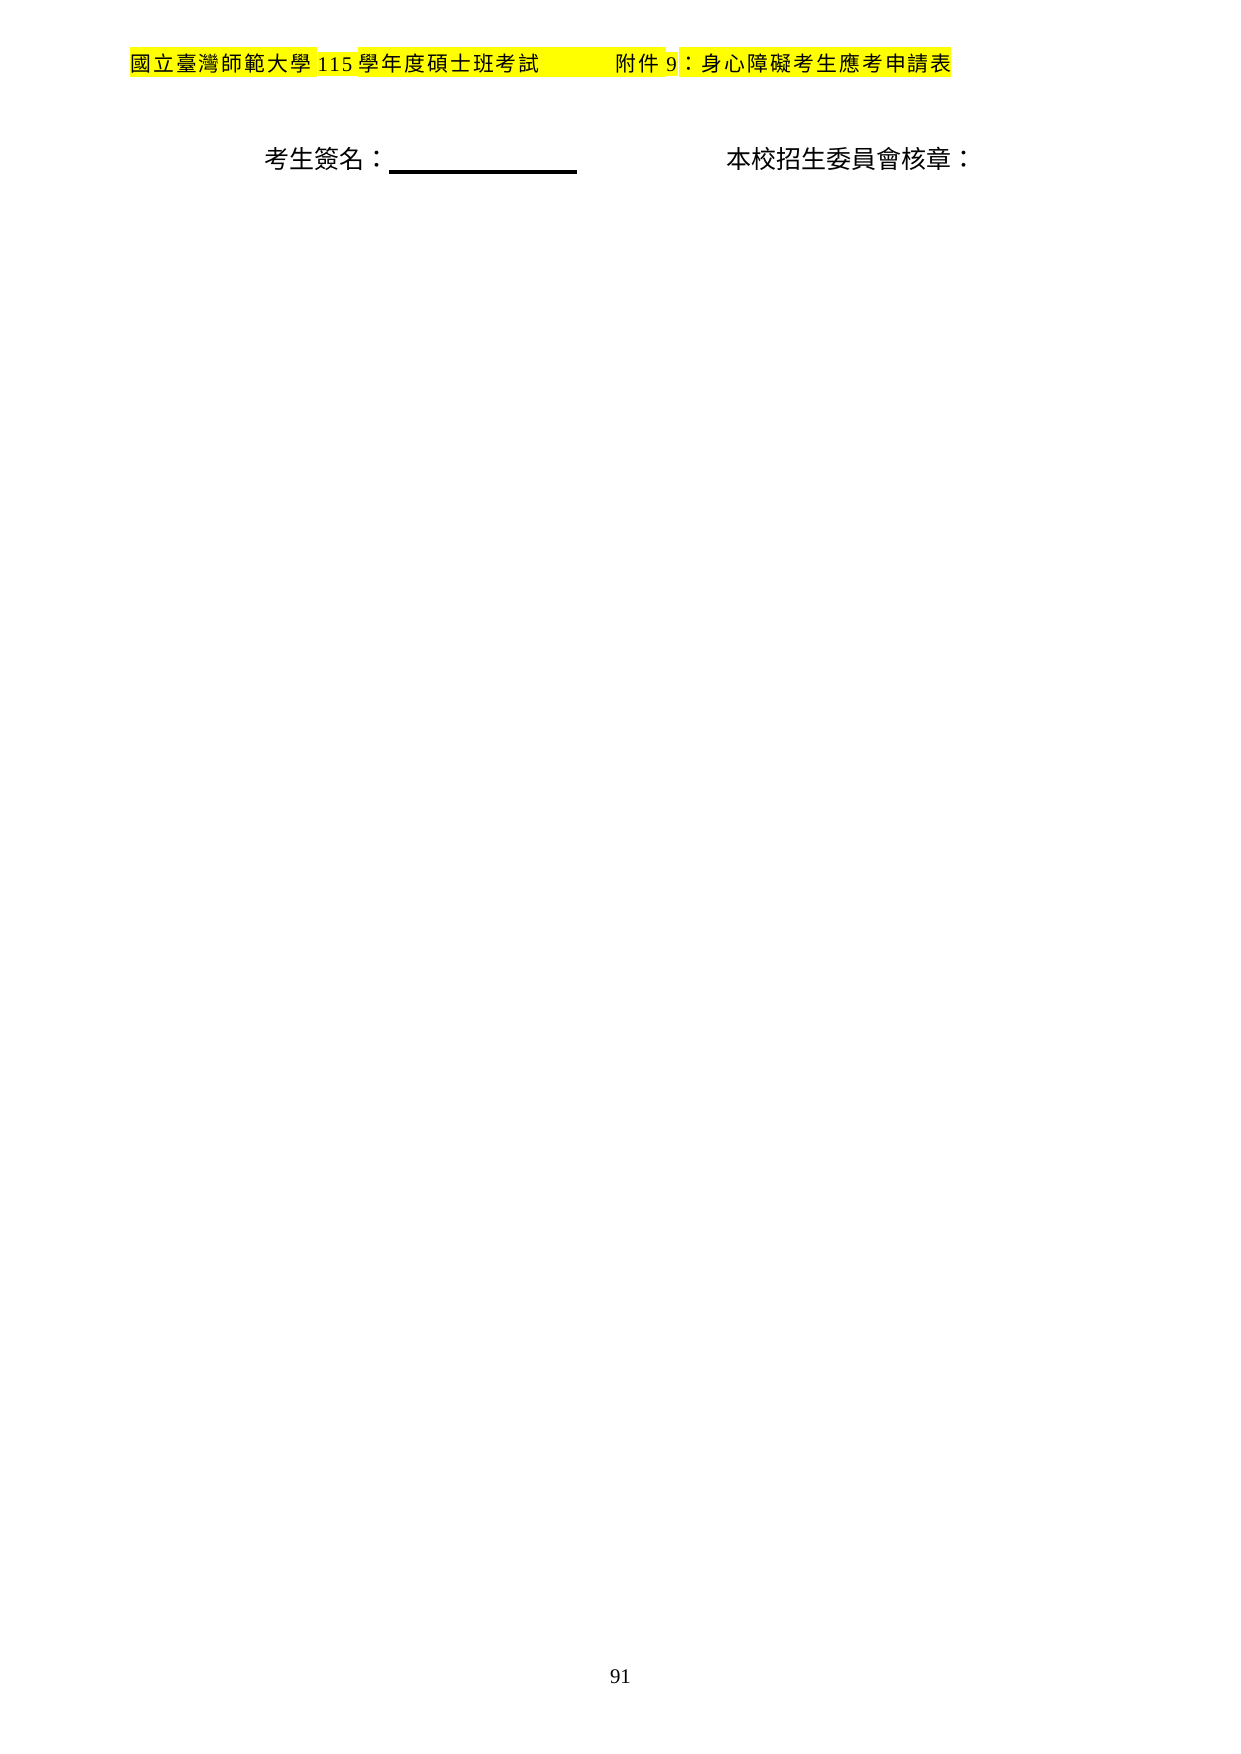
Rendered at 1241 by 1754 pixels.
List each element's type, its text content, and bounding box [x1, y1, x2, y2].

text 考生簽名： 本校招生委員會核章： [130, 118, 1110, 181]
